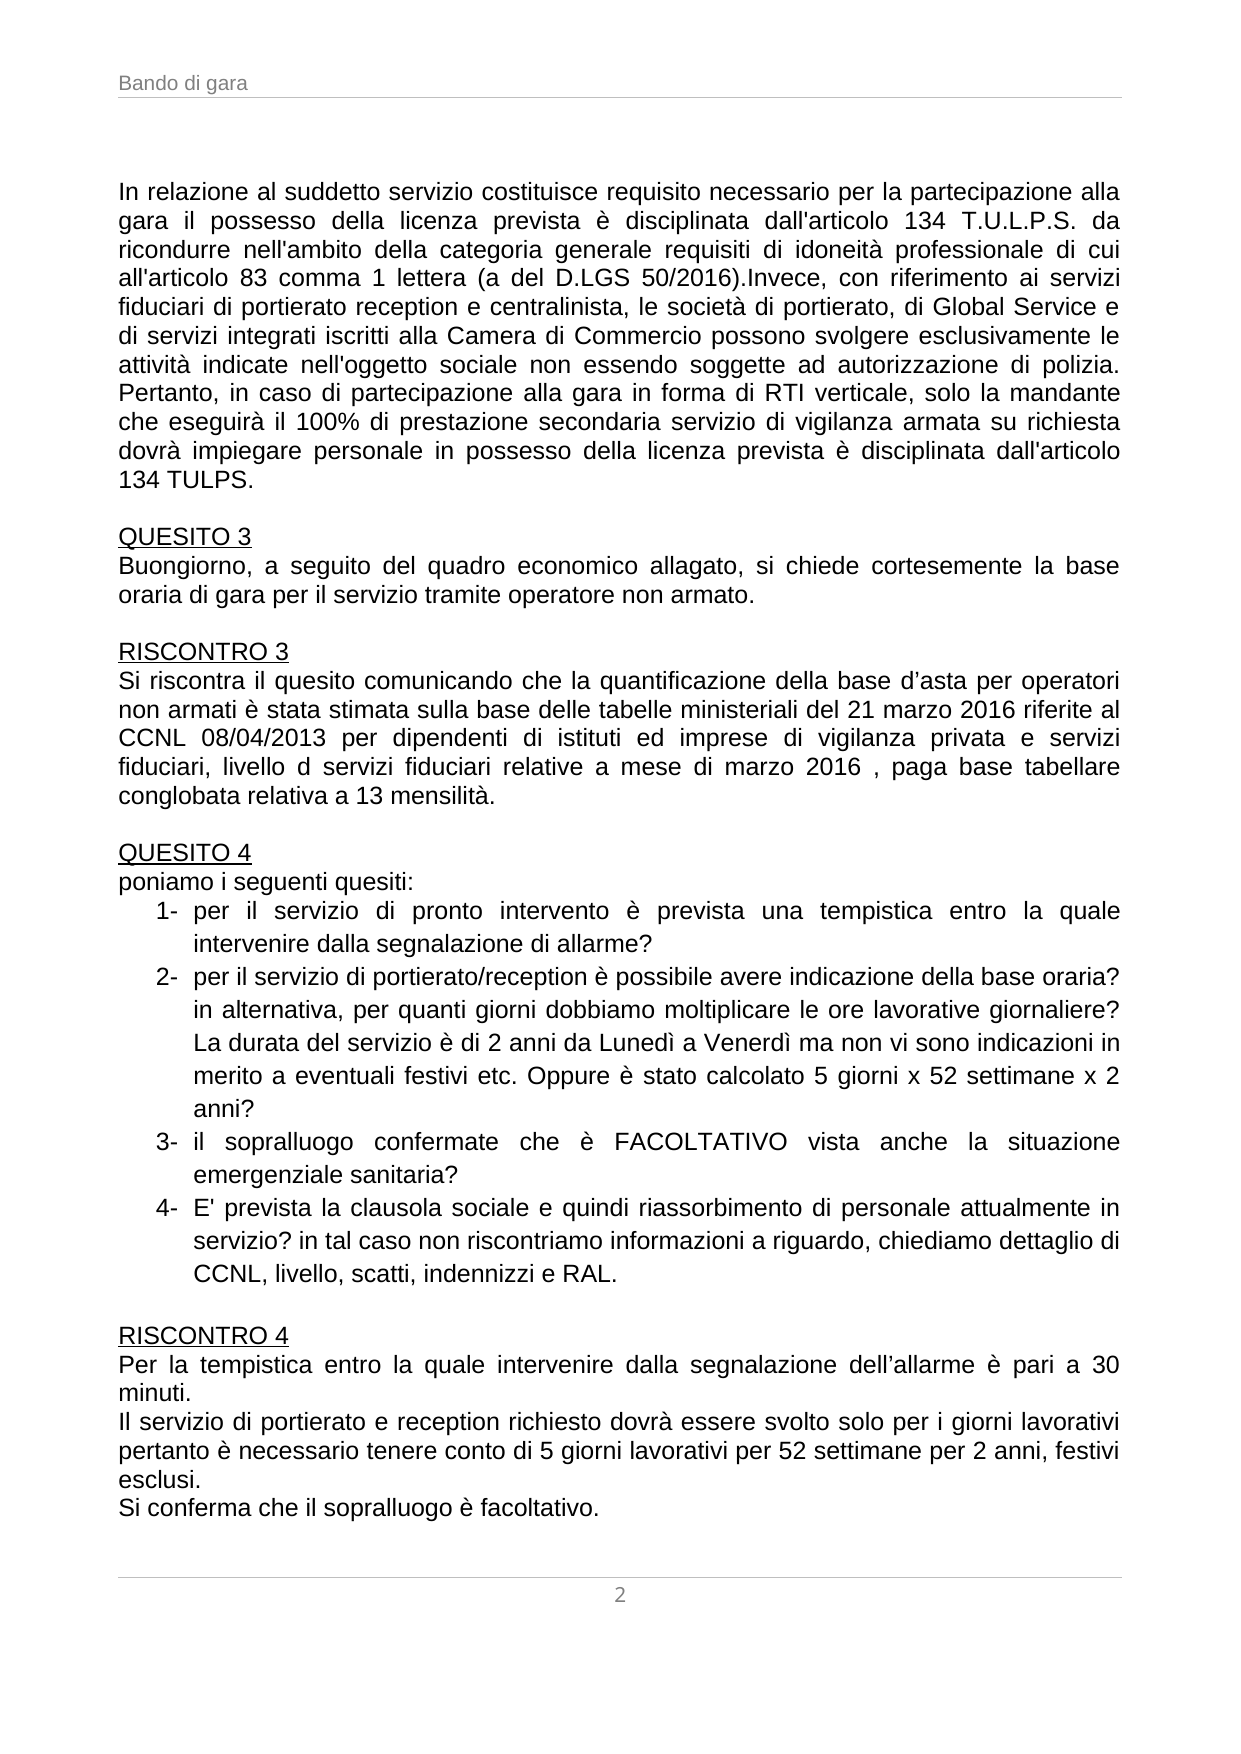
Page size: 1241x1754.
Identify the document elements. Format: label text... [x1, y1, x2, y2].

list E' prevista la clausola sociale e quindi riassorbimento di personale attualmente in servizio? in tal caso non riscontriamo informazioni a riguardo, chiediamo dettaglio di CCNL, livello, scatti, indennizzi e RAL. [156, 1193, 1122, 1288]
text Il servizio di portierato e reception richiesto dovrà essere svolto solo per i giorni lavorativi pertanto è necessario tenere conto di 5 giorni lavorativi per 52 settimane per 2 anni, festivi esclusi. [118, 1407, 1122, 1493]
text QUESITO 3 [118, 522, 1122, 551]
text Si riscontra il quesito comunicando che la quantificazione della base d’asta per operatori non armati è stata stimata sulla base delle tabelle ministeriali del 21 marzo 2016 riferite al CCNL 08/04/2013 per dipendenti di istituti ed imprese di vigilanza privata e servizi fiduciari, livello d servizi fiduciari relative a mese di marzo 2016 , paga base tabellare conglobata relativa a 13 mensilità. [118, 666, 1122, 810]
text In relazione al suddetto servizio costituisce requisito necessario per la partecipazione alla gara il possesso della licenza prevista è disciplinata dall'articolo 134 T.U.L.P.S. da ricondurre nell'ambito della categoria generale requisiti di idoneità professionale di cui all'articolo 83 comma 1 lettera (a del D.LGS 50/2016).Invece, con riferimento ai servizi fiduciari di portierato reception e centralinista, le società di portierato, di Global Service e di servizi integrati iscritti alla Camera di Commercio possono svolgere esclusivamente le attività indicate nell'oggetto sociale non essendo soggette ad autorizzazione di polizia. Pertanto, in caso di partecipazione alla gara in forma di RTI verticale, solo la mandante che eseguirà il 100% di prestazione secondaria servizio di vigilanza armata su richiesta dovrà impiegare personale in possesso della licenza prevista è disciplinata dall'articolo 134 TULPS. [118, 177, 1122, 493]
text RISCONTRO 4 [118, 1321, 1122, 1350]
text Si conferma che il sopralluogo è facoltativo. [118, 1493, 1122, 1522]
text RISCONTRO 3 [118, 637, 1122, 666]
list il sopralluogo confermate che è FACOLTATIVO vista anche la situazione emergenziale sanitaria? [156, 1127, 1122, 1189]
text poniamo i seguenti quesiti: [118, 867, 1122, 896]
list per il servizio di pronto intervento è prevista una tempistica entro la quale intervenire dalla segnalazione di allarme? [156, 896, 1122, 958]
text Buongiorno, a seguito del quadro economico allagato, si chiede cortesemente la base oraria di gara per il servizio tramite operatore non armato. [118, 551, 1122, 608]
list per il servizio di portierato/reception è possibile avere indicazione della base oraria? in alternativa, per quanti giorni dobbiamo moltiplicare le ore lavorative giornaliere? La durata del servizio è di 2 anni da Lunedì a Venerdì ma non vi sono indicazioni in merito a eventuali festivi etc. Oppure è stato calcolato 5 giorni x 52 settimane x 2 anni? [156, 962, 1122, 1123]
text Per la tempistica entro la quale intervenire dalla segnalazione dell’allarme è pari a 30 minuti. [118, 1350, 1122, 1407]
text QUESITO 4 [118, 838, 1122, 867]
